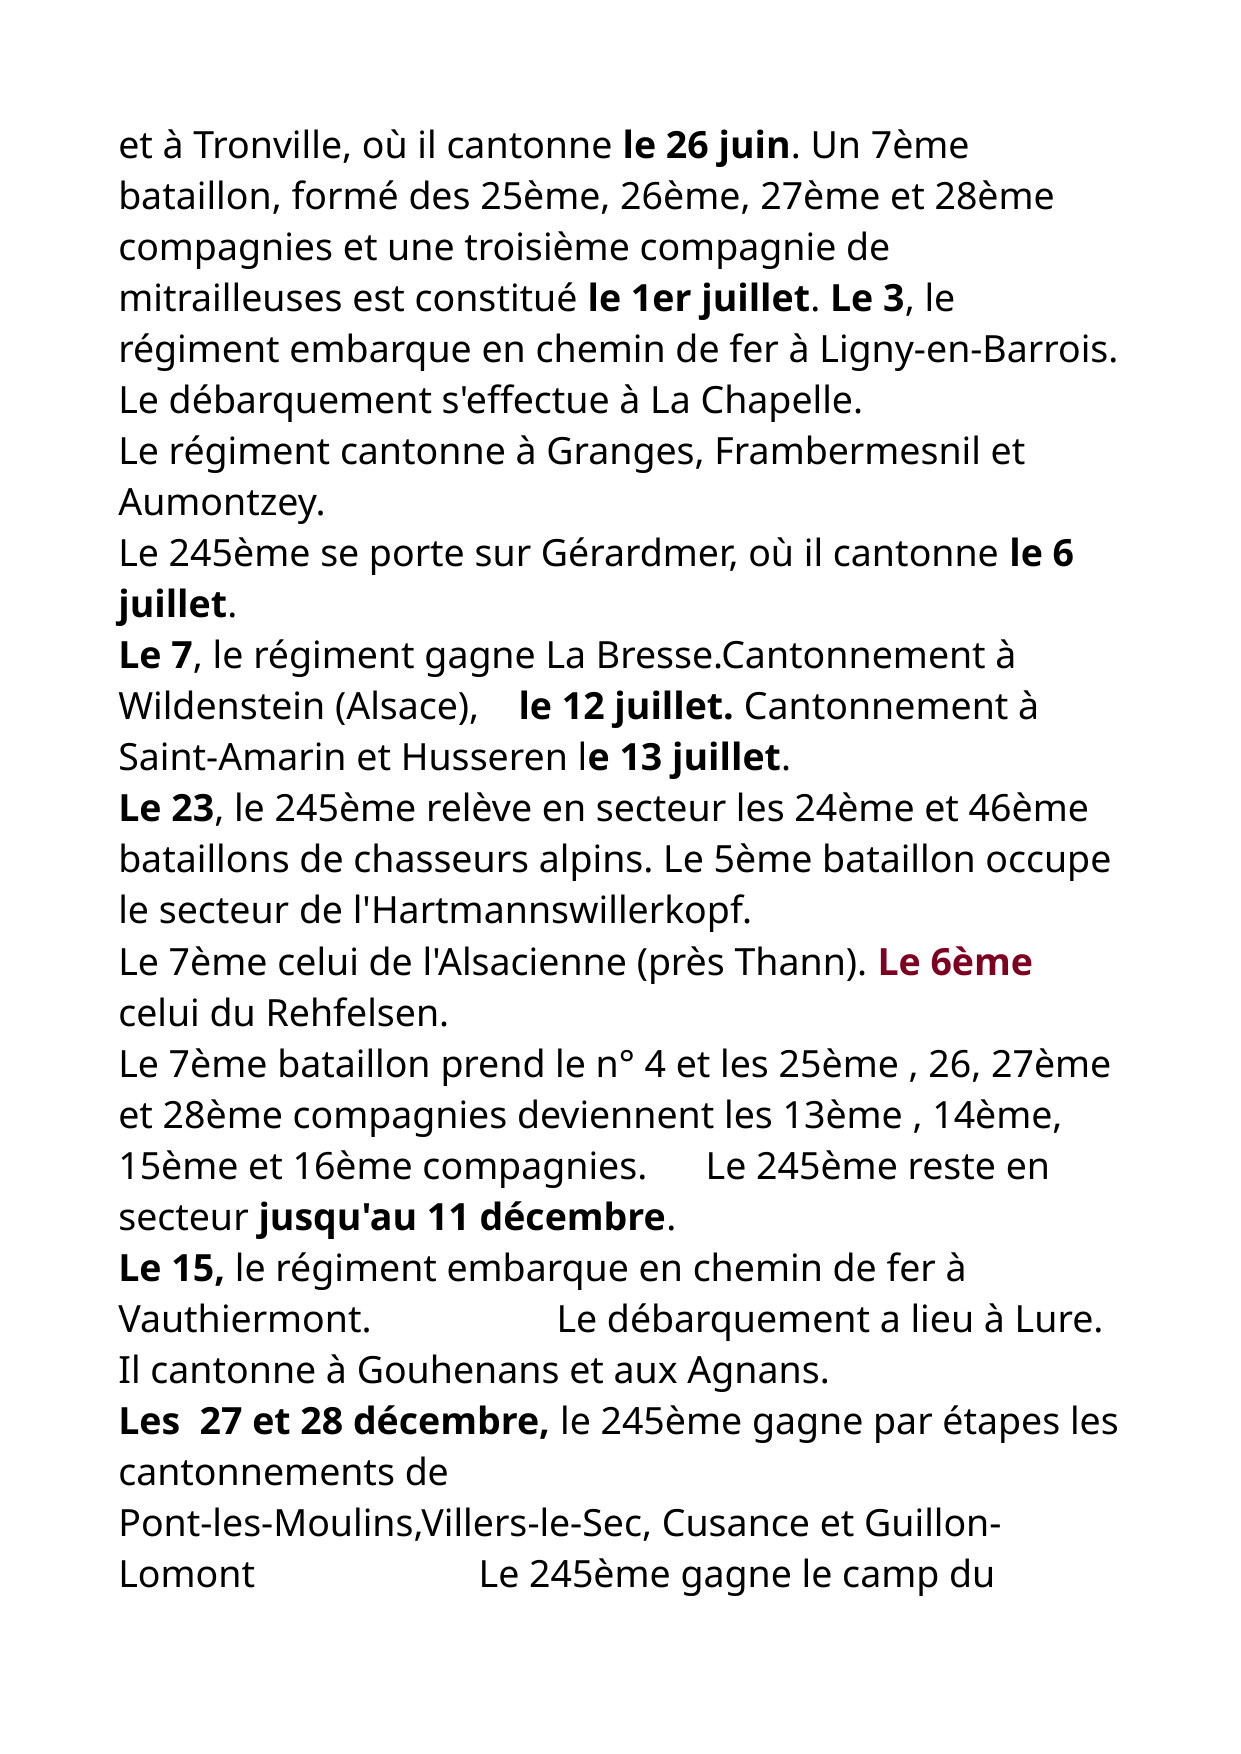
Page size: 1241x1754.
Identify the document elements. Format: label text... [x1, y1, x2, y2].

text Le 245ème se porte sur Gérardmer, où il cantonne le 6 juillet. [118, 526, 1122, 628]
text Le 7, le régiment gagne La Bresse.Cantonnement à Wildenstein (Alsace), le 12 juillet. Cantonnement à Saint-Amarin et Husseren le 13 juillet. [118, 628, 1122, 782]
text Les 27 et 28 décembre, le 245ème gagne par étapes les cantonnements de [118, 1394, 1122, 1496]
text Le 7ème bataillon prend le n° 4 et les 25ème , 26, 27ème et 28ème compagnies deviennent les 13ème , 14ème, 15ème et 16ème compagnies. Le 245ème reste en secteur jusqu'au 11 décembre. [118, 1037, 1122, 1241]
text Le régiment cantonne à Granges, Frambermesnil et Aumontzey. [118, 424, 1122, 526]
text et à Tronville, où il cantonne le 26 juin. Un 7ème bataillon, formé des 25ème, 26ème, 27ème et 28ème compagnies et une troisième compagnie de [118, 118, 1122, 271]
text Le 23, le 245ème relève en secteur les 24ème et 46ème bataillons de chasseurs alpins. Le 5ème bataillon occupe le secteur de l'Hartmannswillerkopf. [118, 782, 1122, 935]
text Pont-les-Moulins,Villers-le-Sec, Cusance et Guillon-Lomont Le 245ème gagne le camp du [118, 1496, 1122, 1598]
text Le 7ème celui de l'Alsacienne (près Thann). Le 6ème celui du Rehfelsen. [118, 935, 1122, 1037]
text mitrailleuses est constitué le 1er juillet. Le 3, le régiment embarque en chemin de fer à Ligny-en-Barrois. Le débarquement s'effectue à La Chapelle. [118, 271, 1122, 424]
text Le 15, le régiment embarque en chemin de fer à Vauthiermont. Le débarquement a lieu à Lure. Il cantonne à Gouhenans et aux Agnans. [118, 1241, 1122, 1394]
